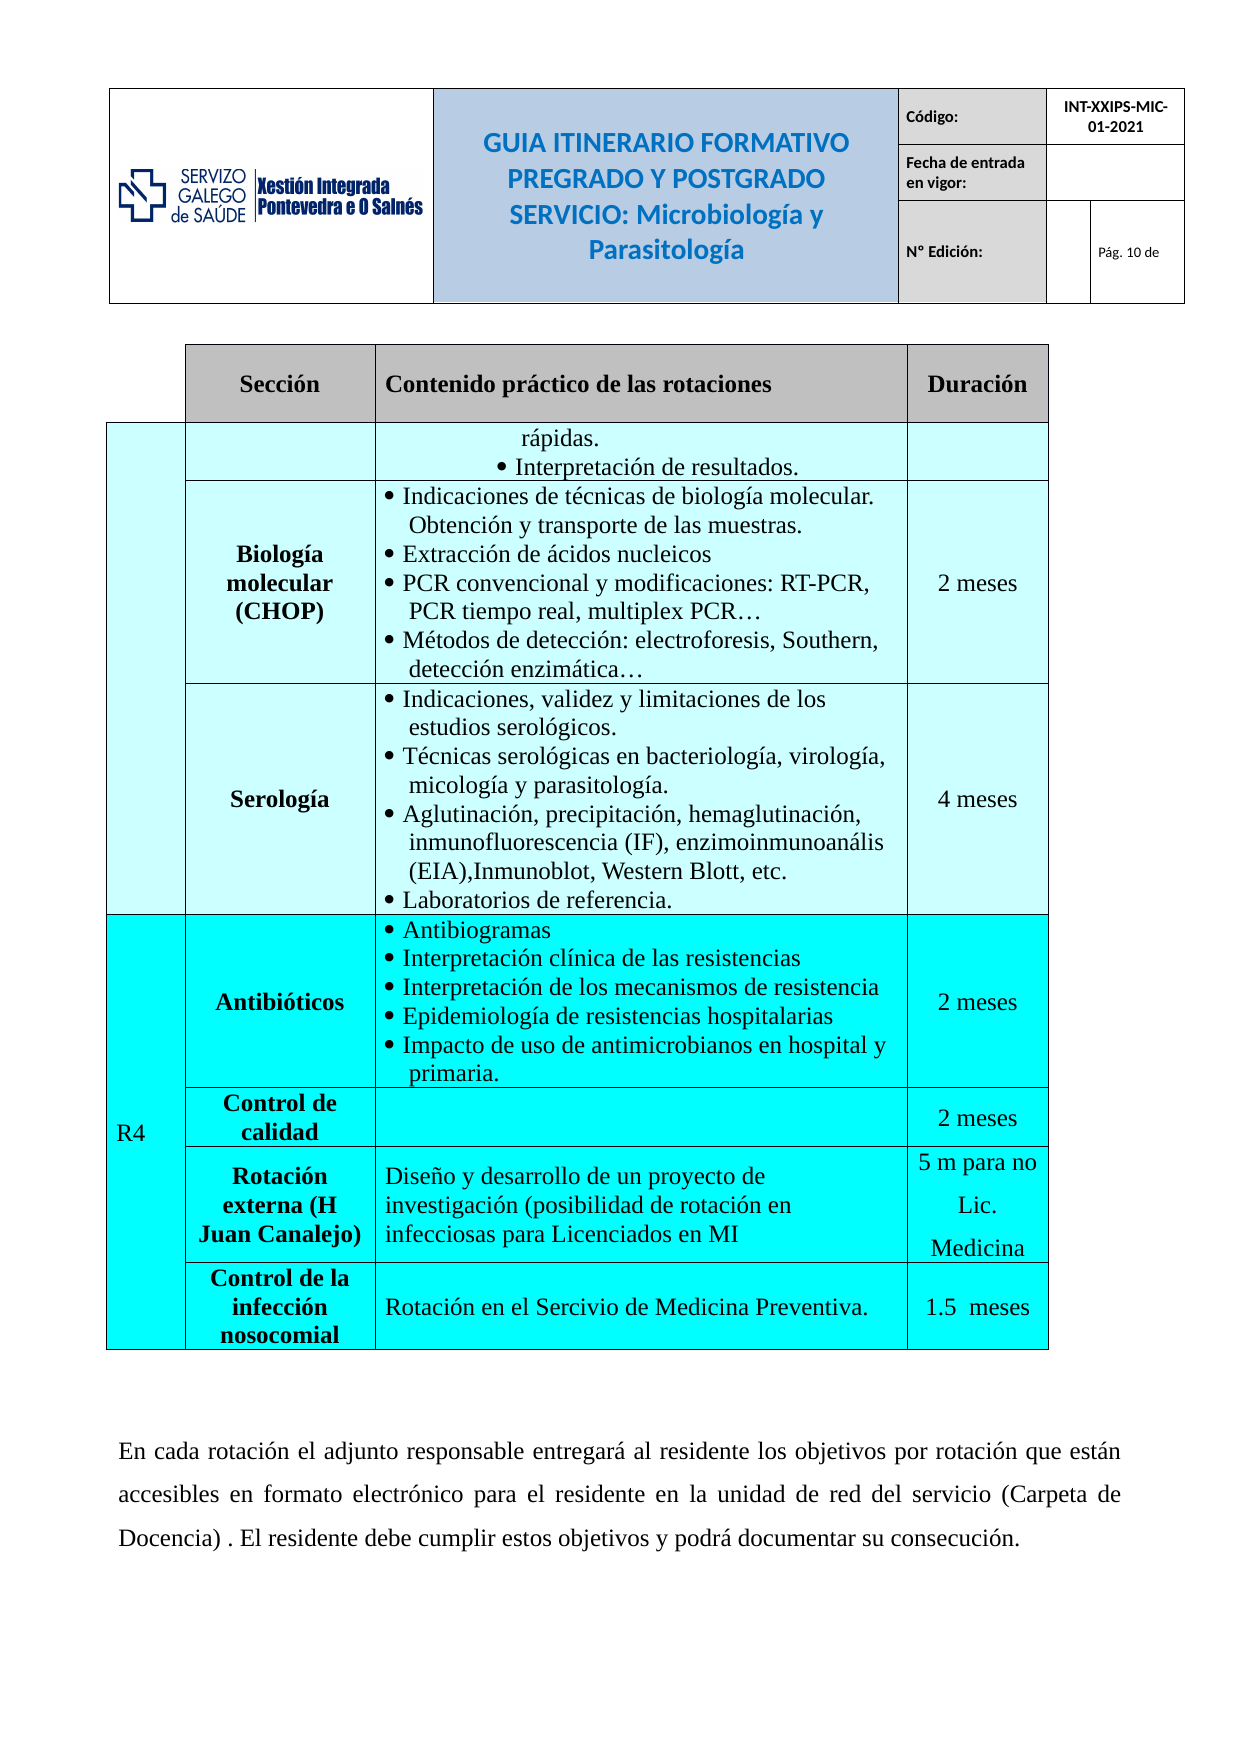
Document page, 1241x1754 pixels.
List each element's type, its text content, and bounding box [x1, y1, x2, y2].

table_cell [376, 1088, 907, 1146]
table_cell 2 meses [908, 481, 1048, 683]
table_cell Antibiogramas Interpretación clínica de las resistencias Interpretación de los mecanismos de resistencia Epidemiología de resistencias hospitalarias Impacto de uso de antimicrobianos en hospital y primaria. [376, 915, 907, 1087]
table_cell 2 meses [908, 915, 1048, 1087]
table_cell Indicaciones de técnicas de biología molecular. Obtención y transporte de las muestras. Extracción de ácidos nucleicos PCR convencional y modificaciones: RT-PCR, PCR tiempo real, multiplex PCR… Métodos de detección: electroforesis, Southern, detección enzimática… [376, 481, 907, 683]
table_cell [107, 423, 185, 914]
table_cell 4 meses [908, 684, 1048, 914]
table_cell 5 m para no Lic. Medicina [908, 1147, 1048, 1262]
table_cell R4 [107, 915, 185, 1349]
table_cell Diseño y desarrollo de un proyecto de investigación (posibilidad de rotación en infecciosas para Licenciados en MI [376, 1147, 907, 1262]
table_header [106, 344, 185, 422]
table_cell Rotación externa (H Juan Canalejo) [186, 1147, 375, 1262]
picture [118, 169, 425, 223]
table_cell Antibióticos [186, 915, 375, 1087]
table_cell Rotación en el Sercivio de Medicina Preventiva. [376, 1263, 907, 1349]
table_cell Indicaciones cultivo virológico. Obtención y transporte de las muestras. Métodos estándar para el diagnóstico virológico. Cultivo. Técnicas rápidas. Interpretación de resultados. [376, 423, 907, 480]
table_cell Serología [186, 684, 375, 914]
table_cell Control de calidad [186, 1088, 375, 1146]
table_cell Indicaciones, validez y limitaciones de los estudios serológicos. Técnicas serológicas en bacteriología, virología, micología y parasitología. Aglutinación, precipitación, hemaglutinación, inmunofluorescencia (IF), enzimoinmunoanális (EIA),Inmunoblot, Western Blott, etc. Laboratorios de referencia. [376, 684, 907, 914]
table_cell Control de la infección nosocomial [186, 1263, 375, 1349]
table_cell [908, 423, 1048, 480]
table_header Duración [908, 345, 1048, 422]
table_cell [186, 423, 375, 480]
table_cell 1.5 meses [908, 1263, 1048, 1349]
text En cada rotación el adjunto responsable entregará al residente los objetivos por rotación que están accesibles en formato electrónico para el residente en la unidad de red del servicio (Carpeta de Docencia) . El residente debe cumplir estos objetivos y podrá documentar su consecución. [118, 1436, 1122, 1551]
table_cell 2 meses [908, 1088, 1048, 1146]
table_header Contenido práctico de las rotaciones [376, 345, 907, 422]
table_header Sección [186, 345, 375, 422]
table_cell Biología molecular (CHOP) [186, 481, 375, 683]
